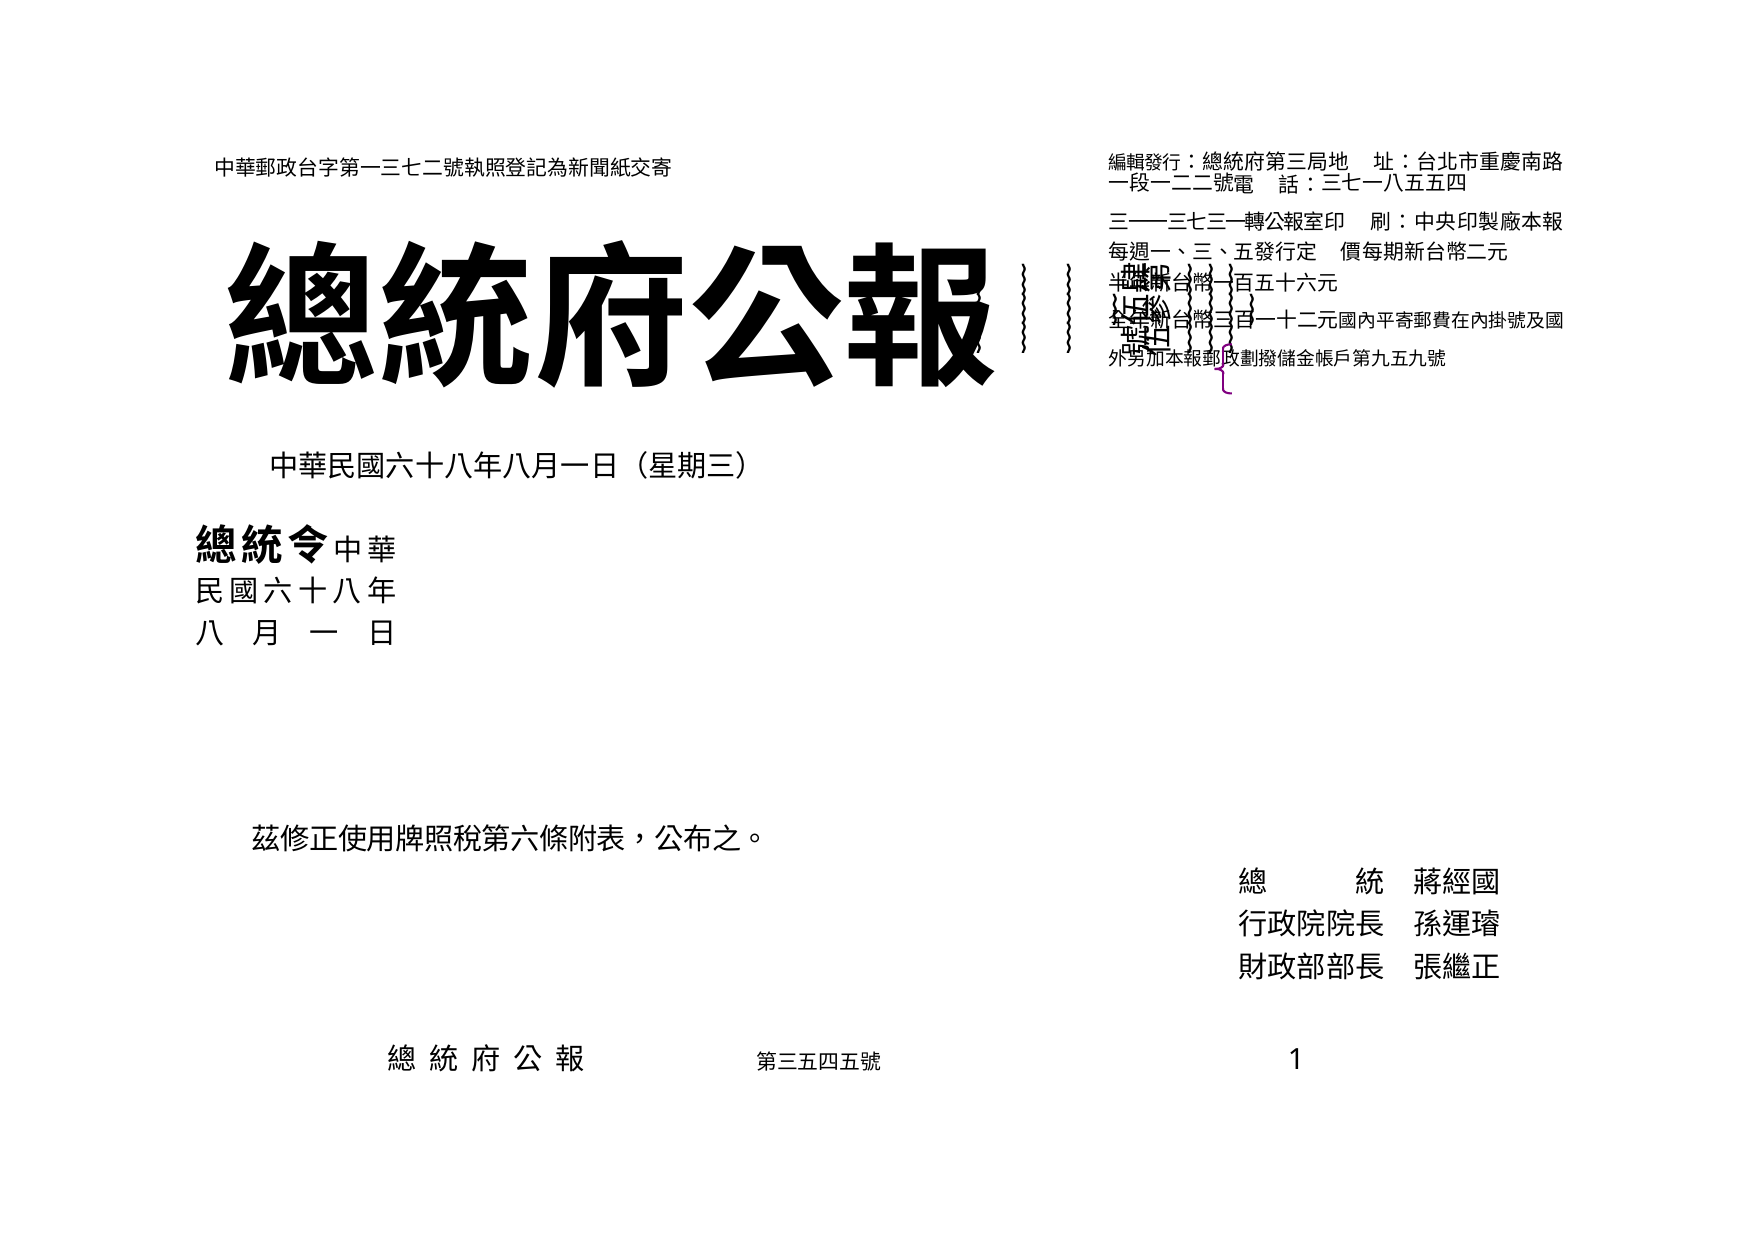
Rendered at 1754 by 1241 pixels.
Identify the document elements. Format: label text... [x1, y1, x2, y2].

table_header [399, 502, 986, 819]
text 財政部部長 張繼正 [195, 947, 1501, 984]
text 茲修正使用牌照稅第六條附表，公布之。 [195, 819, 1559, 857]
text 總 統 蔣經國 [195, 862, 1501, 899]
text 行政院院長 孫運璿 [195, 904, 1501, 942]
table_header 總統令中華民國六十八年八月一日 [192, 502, 399, 819]
